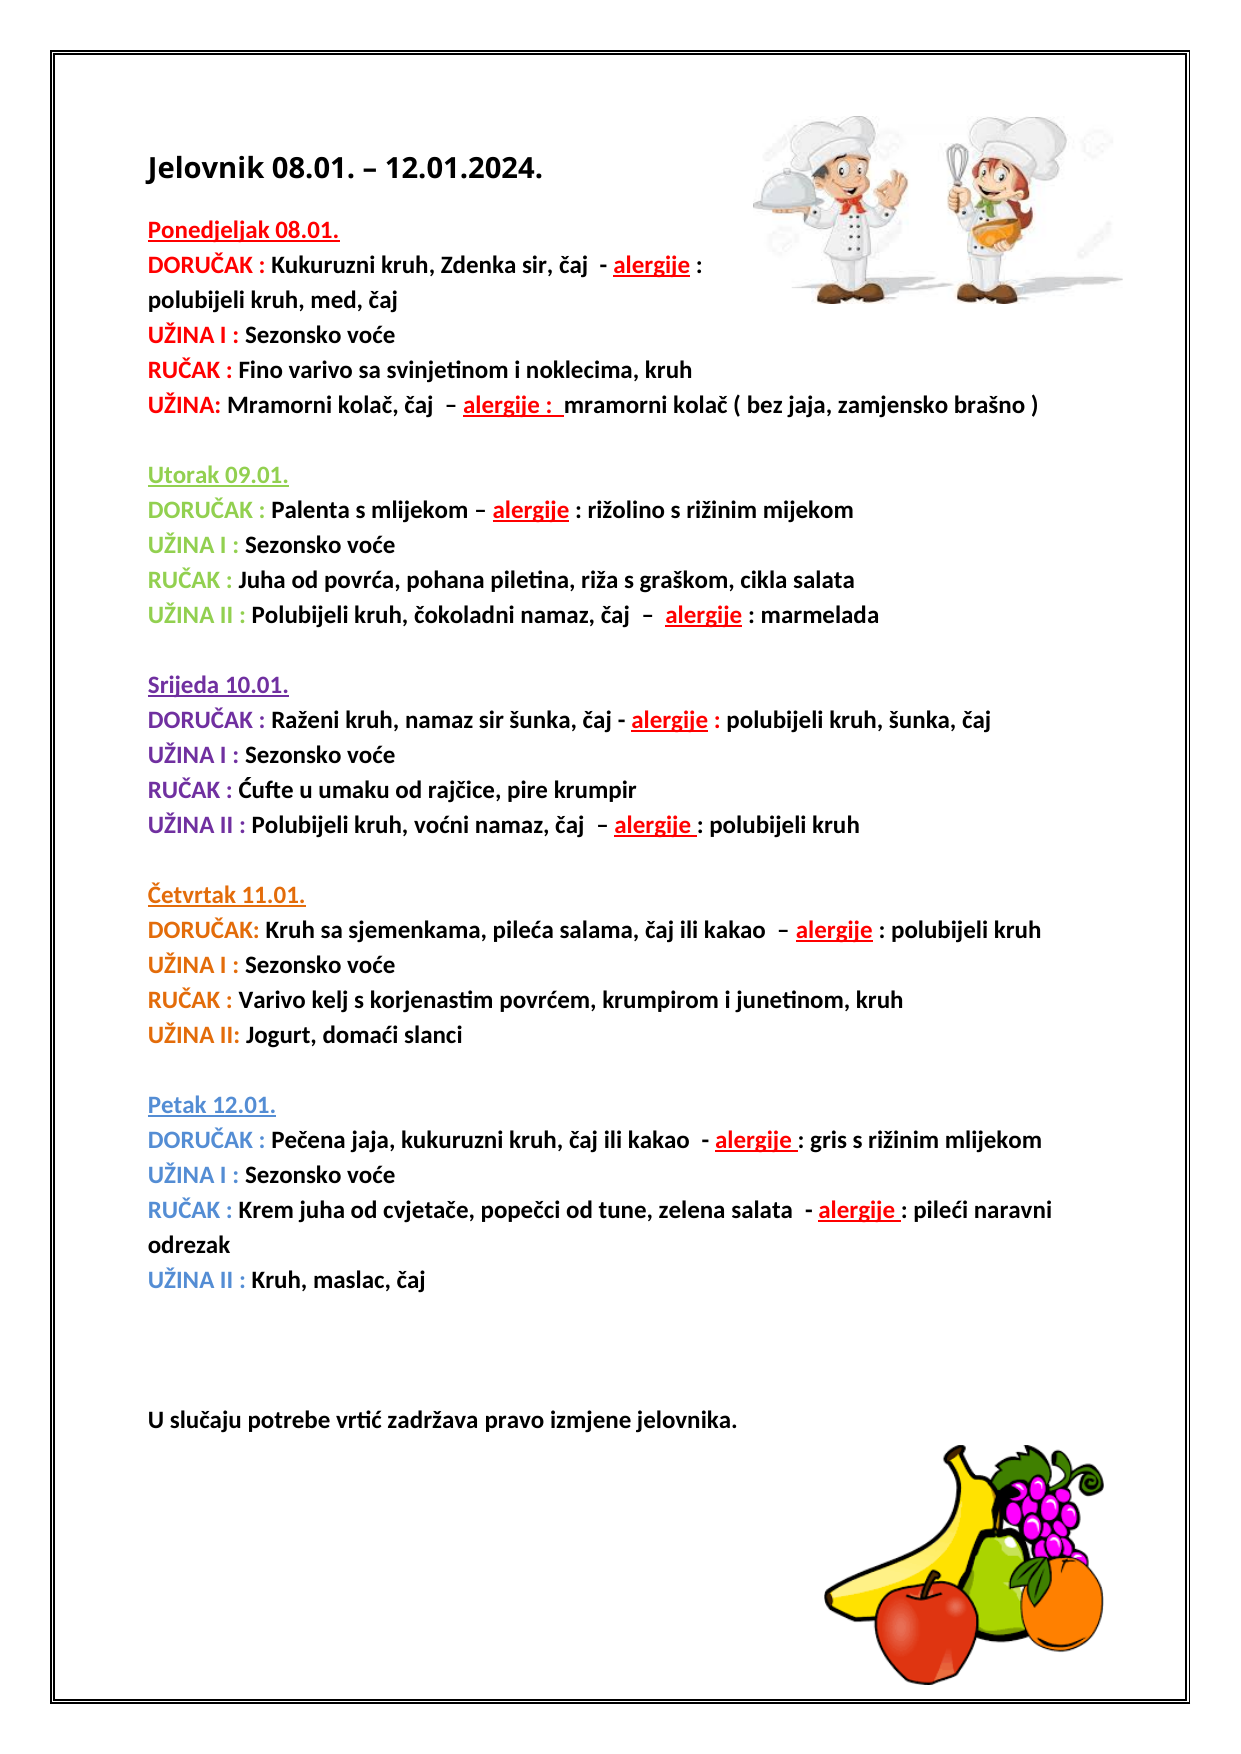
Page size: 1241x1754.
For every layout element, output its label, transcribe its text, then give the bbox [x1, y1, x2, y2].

picture [753, 116, 1123, 304]
text DORUČAK : Raženi kruh, namaz sir šunka, čaj - alergije : polubijeli kruh, šunka, čaj [148, 704, 1093, 734]
text UŽINA II : Polubijeli kruh, voćni namaz, čaj – alergije : polubijeli kruh [148, 809, 1093, 839]
text DORUČAK : Kukuruzni kruh, Zdenka sir, čaj - alergije : polubijeli kruh, med, čaj [148, 249, 1093, 314]
text UŽINA: Mramorni kolač, čaj – alergije : mramorni kolač ( bez jaja, zamjensko brašno ) [148, 389, 1093, 419]
text DORUČAK: Kruh sa sjemenkama, pileća salama, čaj ili kakao – alergije : polubijeli kruh [148, 914, 1093, 944]
picture [824, 1445, 1104, 1685]
text Srijeda 10.01. [148, 669, 1093, 699]
text Petak 12.01. [148, 1089, 1093, 1119]
text RUČAK : Ćufte u umaku od rajčice, pire krumpir [148, 774, 1093, 804]
text U slučaju potrebe vrtić zadržava pravo izmjene jelovnika. [148, 1404, 1093, 1434]
text Ponedjeljak 08.01. [148, 214, 753, 244]
text DORUČAK : Pečena jaja, kukuruzni kruh, čaj ili kakao - alergije : gris s rižinim mlijekom [148, 1124, 1093, 1154]
text UŽINA I : Sezonsko voće [148, 529, 1093, 559]
text UŽINA I : Sezonsko voće [148, 319, 1093, 349]
text RUČAK : Krem juha od cvjetače, popečci od tune, zelena salata - alergije : pileći naravni odrezak [148, 1194, 1093, 1259]
text Utorak 09.01. [148, 459, 1093, 489]
text RUČAK : Fino varivo sa svinjetinom i noklecima, kruh [148, 354, 1093, 384]
text UŽINA II: Jogurt, domaći slanci [148, 1019, 1093, 1049]
text Jelovnik 08.01. – 12.01.2024. [148, 148, 753, 187]
text UŽINA II : Kruh, maslac, čaj [148, 1264, 1093, 1294]
text RUČAK : Varivo kelj s korjenastim povrćem, krumpirom i junetinom, kruh [148, 984, 1093, 1014]
text UŽINA I : Sezonsko voće [148, 949, 1093, 979]
text RUČAK : Juha od povrća, pohana piletina, riža s graškom, cikla salata [148, 564, 1093, 594]
text UŽINA I : Sezonsko voće [148, 1159, 1093, 1189]
text UŽINA I : Sezonsko voće [148, 739, 1093, 769]
text DORUČAK : Palenta s mlijekom – alergije : rižolino s rižinim mijekom [148, 494, 1093, 524]
text UŽINA II : Polubijeli kruh, čokoladni namaz, čaj – alergije : marmelada [148, 599, 1093, 629]
text Četvrtak 11.01. [148, 879, 1093, 909]
